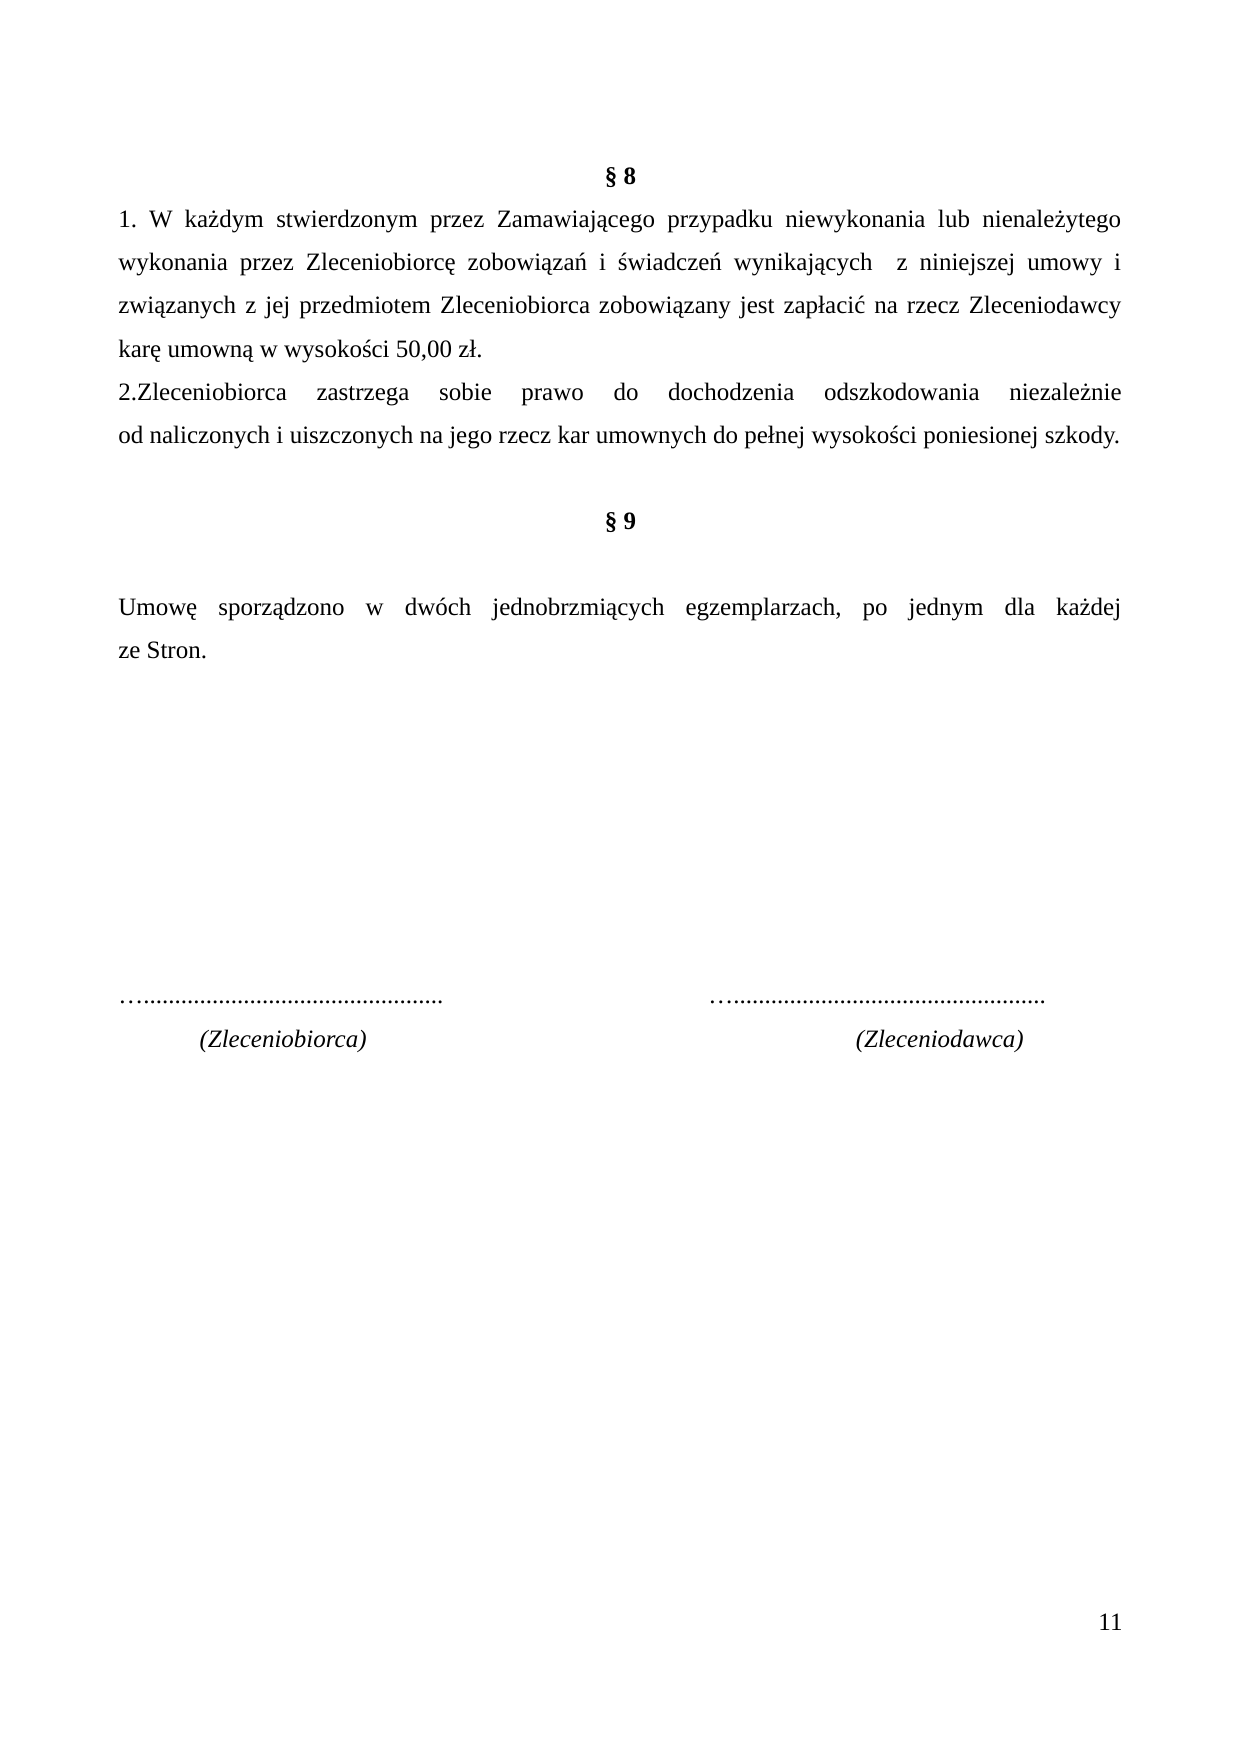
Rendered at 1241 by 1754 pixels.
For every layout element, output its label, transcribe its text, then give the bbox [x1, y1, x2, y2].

text (Zleceniobiorca) (Zleceniodawca) [118, 1024, 1122, 1052]
text Umowę sporządzono w dwóch jednobrzmiących egzemplarzach, po jednym dla każdej ze Stron. [118, 592, 1122, 664]
text § 9 [118, 506, 1122, 535]
text § 8 [118, 161, 1122, 190]
text …................................................ ….................................................. [118, 981, 1122, 1009]
text 2.Zleceniobiorca zastrzega sobie prawo do dochodzenia odszkodowania niezależnie od naliczonych i uiszczonych na jego rzecz kar umownych do pełnej wysokości poniesionej szkody. [118, 377, 1122, 449]
text 1. W każdym stwierdzonym przez Zamawiającego przypadku niewykonania lub nienależytego wykonania przez Zleceniobiorcę zobowiązań i świadczeń wynikających z niniejszej umowy i związanych z jej przedmiotem Zleceniobiorca zobowiązany jest zapłacić na rzecz Zleceniodawcy karę umowną w wysokości 50,00 zł. [118, 204, 1122, 362]
